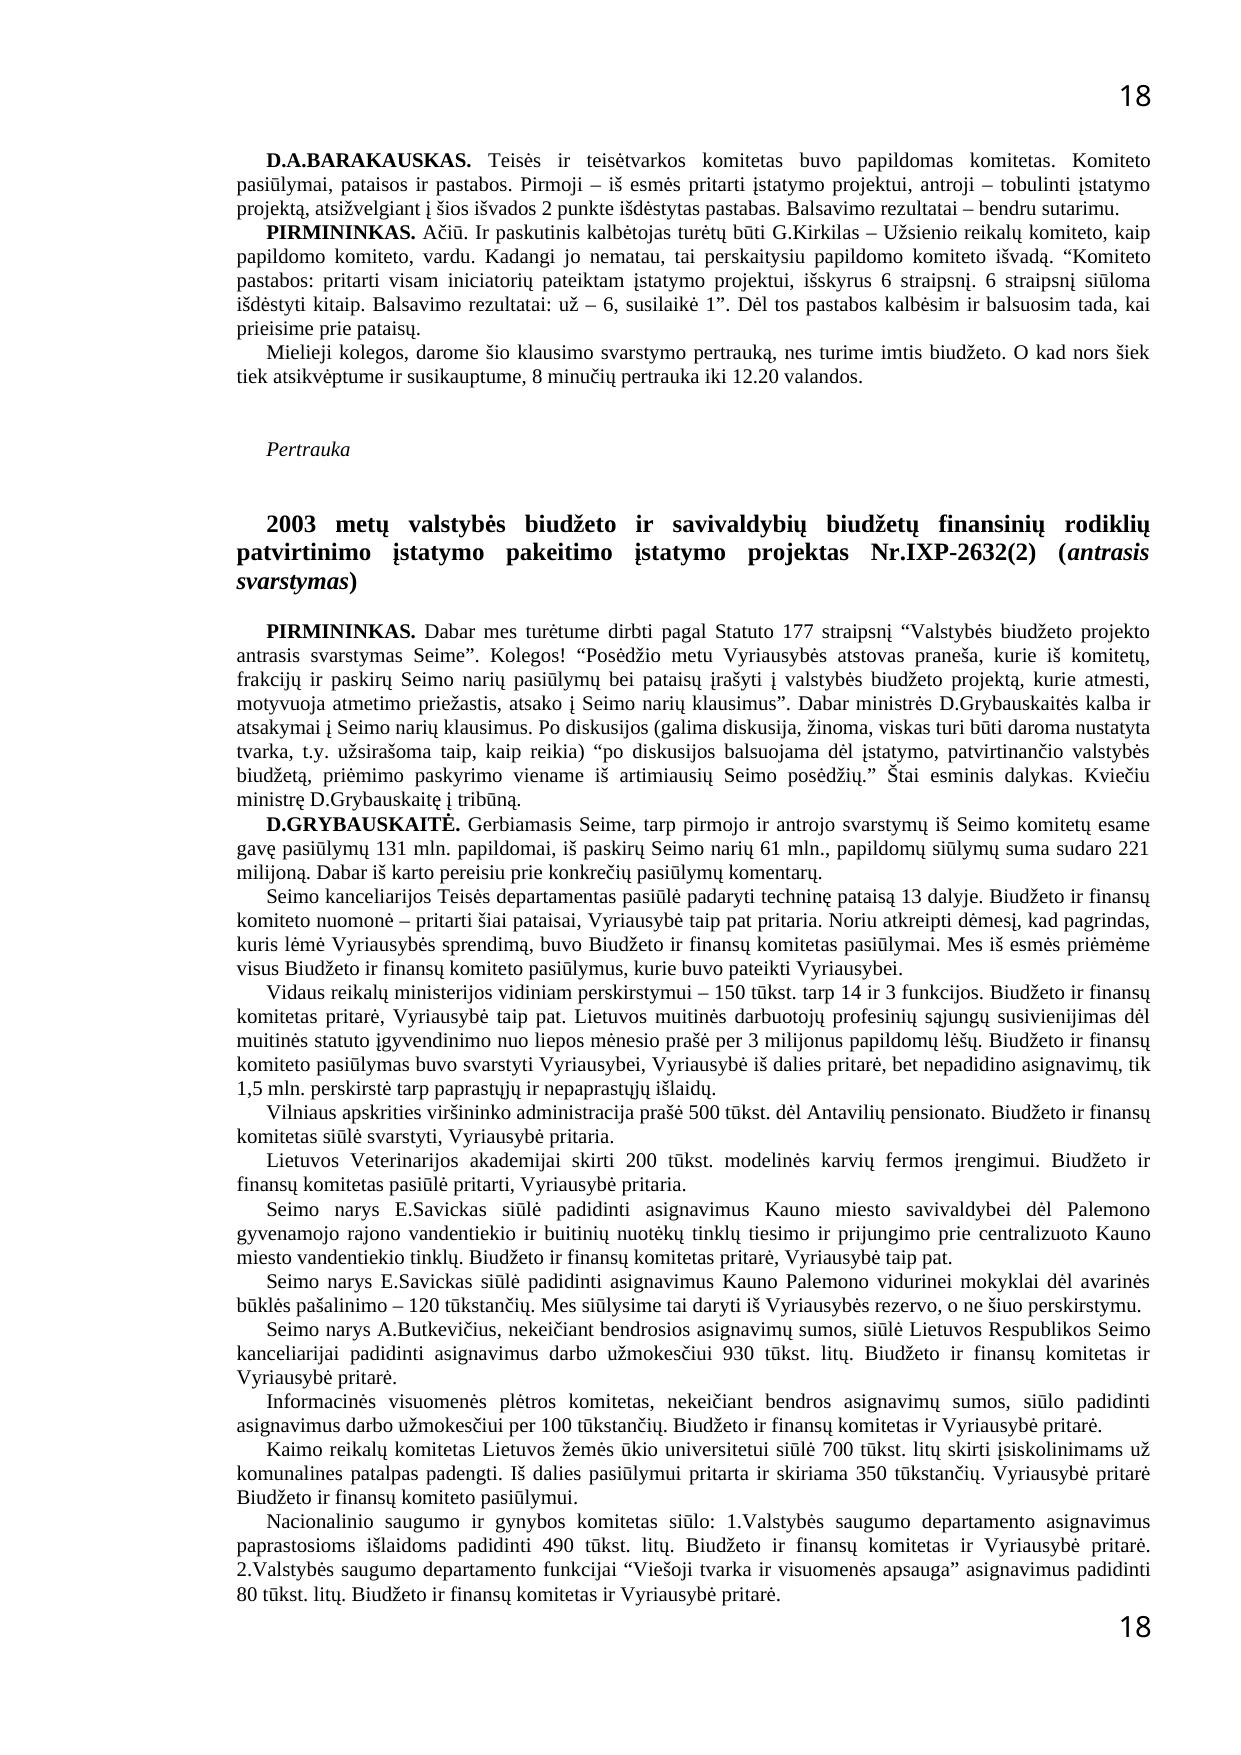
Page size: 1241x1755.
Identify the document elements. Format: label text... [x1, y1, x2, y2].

text Informacinės visuomenės plėtros komitetas, nekeičiant bendros asignavimų sumos, siūlo padidinti asignavimus darbo užmokesčiui per 100 tūkstančių. Biudžeto ir finansų komitetas ir Vyriausybė pritarė. [236, 1389, 1152, 1437]
text Mielieji kolegos, darome šio klausimo svarstymo pertrauką, nes turime imtis biudžeto. O kad nors šiek tiek atsikvėptume ir susikauptume, 8 minučių pertrauka iki 12.20 valandos. [236, 340, 1152, 388]
text Nacionalinio saugumo ir gynybos komitetas siūlo: 1.Valstybės saugumo departamento asignavimus paprastosioms išlaidoms padidinti 490 tūkst. litų. Biudžeto ir finansų komitetas ir Vyriausybė pritarė. 2.Valstybės saugumo departamento funkcijai “Viešoji tvarka ir visuomenės apsauga” asignavimus padidinti 80 tūkst. litų. Biudžeto ir finansų komitetas ir Vyriausybė pritarė. [236, 1509, 1152, 1606]
text Vilniaus apskrities viršininko administracija prašė 500 tūkst. dėl Antavilių pensionato. Biudžeto ir finansų komitetas siūlė svarstyti, Vyriausybė pritaria. [236, 1100, 1152, 1148]
text Seimo narys A.Butkevičius, nekeičiant bendrosios asignavimų sumos, siūlė Lietuvos Respublikos Seimo kanceliarijai padidinti asignavimus darbo užmokesčiui 930 tūkst. litų. Biudžeto ir finansų komitetas ir Vyriausybė pritarė. [236, 1317, 1152, 1389]
text PIRMININKAS. Ačiū. Ir paskutinis kalbėtojas turėtų būti G.Kirkilas – Užsienio reikalų komiteto, kaip papildomo komiteto, vardu. Kadangi jo nematau, tai perskaitysiu papildomo komiteto išvadą. “Komiteto pastabos: pritarti visam iniciatorių pateiktam įstatymo projektui, išskyrus 6 straipsnį. 6 straipsnį siūloma išdėstyti kitaip. Balsavimo rezultatai: už – 6, susilaikė 1”. Dėl tos pastabos kalbėsim ir balsuosim tada, kai prieisime prie pataisų. [236, 220, 1152, 340]
text D.A.BARAKAUSKAS. Teisės ir teisėtvarkos komitetas buvo papildomas komitetas. Komiteto pasiūlymai, pataisos ir pastabos. Pirmoji – iš esmės pritarti įstatymo projektui, antroji – tobulinti įstatymo projektą, atsižvelgiant į šios išvados 2 punkte išdėstytas pastabas. Balsavimo rezultatai – bendru sutarimu. [236, 148, 1152, 220]
text 2003 metų valstybės biudžeto ir savivaldybių biudžetų finansinių rodiklių patvirtinimo įstatymo pakeitimo įstatymo projektas Nr.IXP-2632(2) (antrasis svarstymas) [236, 509, 1152, 595]
text Vidaus reikalų ministerijos vidiniam perskirstymui – 150 tūkst. tarp 14 ir 3 funkcijos. Biudžeto ir finansų komitetas pritarė, Vyriausybė taip pat. Lietuvos muitinės darbuotojų profesinių sąjungų susivienijimas dėl muitinės statuto įgyvendinimo nuo liepos mėnesio prašė per 3 milijonus papildomų lėšų. Biudžeto ir finansų komiteto pasiūlymas buvo svarstyti Vyriausybei, Vyriausybė iš dalies pritarė, bet nepadidino asignavimų, tik 1,5 mln. perskirstė tarp paprastųjų ir nepaprastųjų išlaidų. [236, 980, 1152, 1100]
text Seimo narys E.Savickas siūlė padidinti asignavimus Kauno Palemono vidurinei mokyklai dėl avarinės būklės pašalinimo – 120 tūkstančių. Mes siūlysime tai daryti iš Vyriausybės rezervo, o ne šiuo perskirstymu. [236, 1269, 1152, 1317]
text PIRMININKAS. Dabar mes turėtume dirbti pagal Statuto 177 straipsnį “Valstybės biudžeto projekto antrasis svarstymas Seime”. Kolegos! “Posėdžio metu Vyriausybės atstovas praneša, kurie iš komitetų, frakcijų ir paskirų Seimo narių pasiūlymų bei pataisų įrašyti į valstybės biudžeto projektą, kurie atmesti, motyvuoja atmetimo priežastis, atsako į Seimo narių klausimus”. Dabar ministrės D.Grybauskaitės kalba ir atsakymai į Seimo narių klausimus. Po diskusijos (galima diskusija, žinoma, viskas turi būti daroma nustatyta tvarka, t.y. užsirašoma taip, kaip reikia) “po diskusijos balsuojama dėl įstatymo, patvirtinančio valstybės biudžetą, priėmimo paskyrimo viename iš artimiausių Seimo posėdžių.” Štai esminis dalykas. Kviečiu ministrę D.Grybauskaitę į tribūną. [236, 619, 1152, 811]
text D.GRYBAUSKAITĖ. Gerbiamasis Seime, tarp pirmojo ir antrojo svarstymų iš Seimo komitetų esame gavę pasiūlymų 131 mln. papildomai, iš paskirų Seimo narių 61 mln., papildomų siūlymų suma sudaro 221 milijoną. Dabar iš karto pereisiu prie konkrečių pasiūlymų komentarų. [236, 811, 1152, 884]
text Kaimo reikalų komitetas Lietuvos žemės ūkio universitetui siūlė 700 tūkst. litų skirti įsiskolinimams už komunalines patalpas padengti. Iš dalies pasiūlymui pritarta ir skiriama 350 tūkstančių. Vyriausybė pritarė Biudžeto ir finansų komiteto pasiūlymui. [236, 1437, 1152, 1509]
text Seimo narys E.Savickas siūlė padidinti asignavimus Kauno miesto savivaldybei dėl Palemono gyvenamojo rajono vandentiekio ir buitinių nuotėkų tinklų tiesimo ir prijungimo prie centralizuoto Kauno miesto vandentiekio tinklų. Biudžeto ir finansų komitetas pritarė, Vyriausybė taip pat. [236, 1196, 1152, 1269]
text Lietuvos Veterinarijos akademijai skirti 200 tūkst. modelinės karvių fermos įrengimui. Biudžeto ir finansų komitetas pasiūlė pritarti, Vyriausybė pritaria. [236, 1148, 1152, 1196]
text Seimo kanceliarijos Teisės departamentas pasiūlė padaryti techninę pataisą 13 dalyje. Biudžeto ir finansų komiteto nuomonė – pritarti šiai pataisai, Vyriausybė taip pat pritaria. Noriu atkreipti dėmesį, kad pagrindas, kuris lėmė Vyriausybės sprendimą, buvo Biudžeto ir finansų komitetas pasiūlymai. Mes iš esmės priėmėme visus Biudžeto ir finansų komiteto pasiūlymus, kurie buvo pateikti Vyriausybei. [236, 884, 1152, 980]
text Pertrauka [236, 436, 1152, 461]
